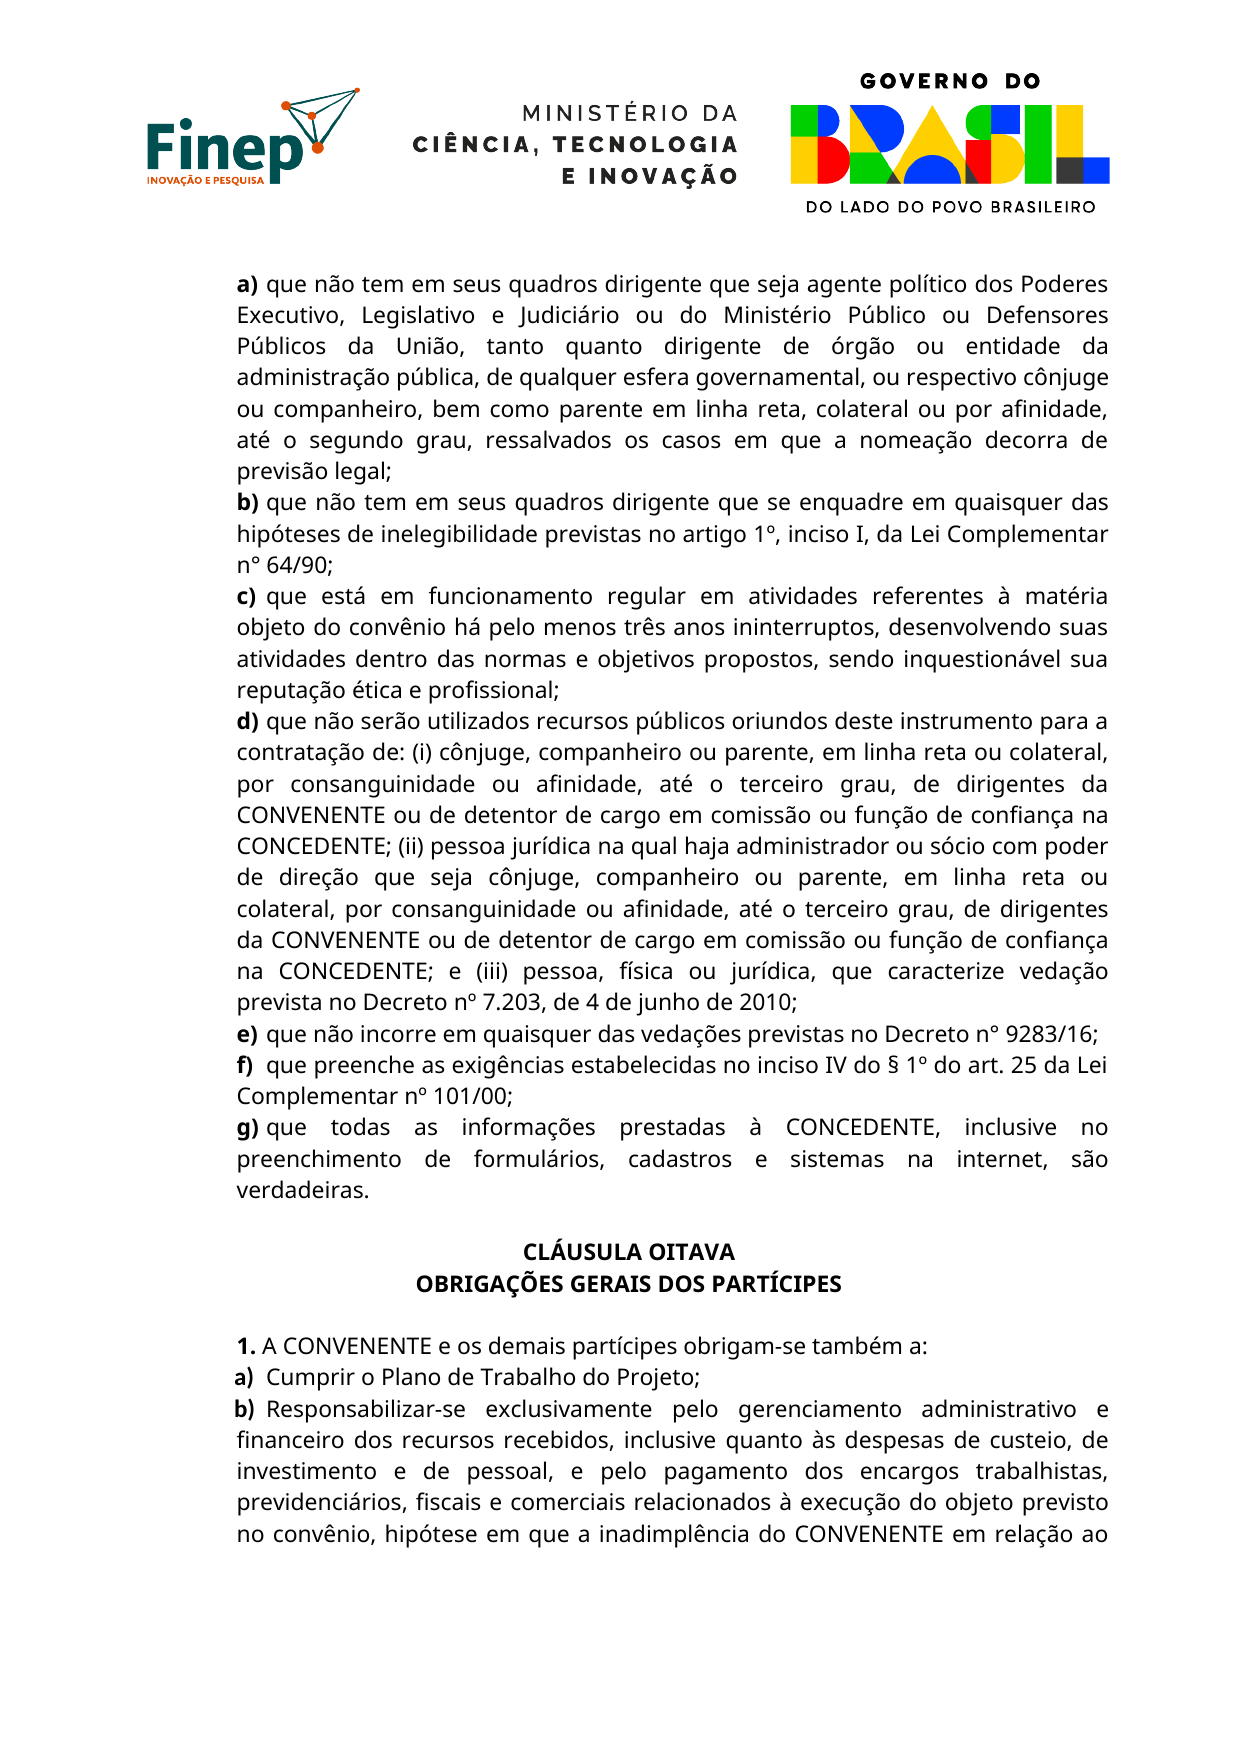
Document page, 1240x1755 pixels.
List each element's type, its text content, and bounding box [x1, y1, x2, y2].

list Responsabilizar-se exclusivamente pelo gerenciamento administrativo e financeiro dos recursos recebidos, inclusive quanto às despesas de custeio, de investimento e de pessoal, e pelo pagamento dos encargos trabalhistas, previdenciários, fiscais e comerciais relacionados à execução do objeto previsto no convênio, hipótese em que a inadimplência do CONVENENTE em relação ao [234, 1392, 1110, 1549]
list Cumprir o Plano de Trabalho do Projeto; [234, 1361, 1110, 1392]
list que não tem em seus quadros dirigente que seja agente político dos Poderes Executivo, Legislativo e Judiciário ou do Ministério Público ou Defensores Públicos da União, tanto quanto dirigente de órgão ou entidade da administração pública, de qualquer esfera governamental, ou respectivo cônjuge ou companheiro, bem como parente em linha reta, colateral ou por afinidade, até o segundo grau, ressalvados os casos em que a nomeação decorra de previsão legal; [236, 267, 1110, 486]
list que preenche as exigências estabelecidas no inciso IV do § 1º do art. 25 da Lei Complementar nº 101/00; [236, 1049, 1110, 1111]
list OBRIGAÇÕES GERAIS DOS PARTÍCIPES [148, 1267, 1110, 1299]
list que não incorre em quaisquer das vedações previstas no Decreto n° 9283/16; [236, 1017, 1110, 1049]
list que está em funcionamento regular em atividades referentes à matéria objeto do convênio há pelo menos três anos ininterruptos, desenvolvendo suas atividades dentro das normas e objetivos propostos, sendo inquestionável sua reputação ética e profissional; [236, 580, 1110, 705]
list que todas as informações prestadas à CONCEDENTE, inclusive no preenchimento de formulários, cadastros e sistemas na internet, são verdadeiras. [236, 1111, 1110, 1205]
list que não serão utilizados recursos públicos oriundos deste instrumento para a contratação de: (i) cônjuge, companheiro ou parente, em linha reta ou colateral, por consanguinidade ou afinidade, até o terceiro grau, de dirigentes da CONVENENTE ou de detentor de cargo em comissão ou função de confiança na CONCEDENTE; (ii) pessoa jurídica na qual haja administrador ou sócio com poder de direção que seja cônjuge, companheiro ou parente, em linha reta ou colateral, por consanguinidade ou afinidade, até o terceiro grau, de dirigentes da CONVENENTE ou de detentor de cargo em comissão ou função de confiança na CONCEDENTE; e (iii) pessoa, física ou jurídica, que caracterize vedação prevista no Decreto nº 7.203, de 4 de junho de 2010; [236, 705, 1110, 1017]
list que não tem em seus quadros dirigente que se enquadre em quaisquer das hipóteses de inelegibilidade previstas no artigo 1º, inciso I, da Lei Complementar n° 64/90; [236, 486, 1110, 580]
text 1. A CONVENENTE e os demais partícipes obrigam-se também a: [148, 1330, 1110, 1361]
list CLÁUSULA OITAVA [148, 1236, 1110, 1267]
